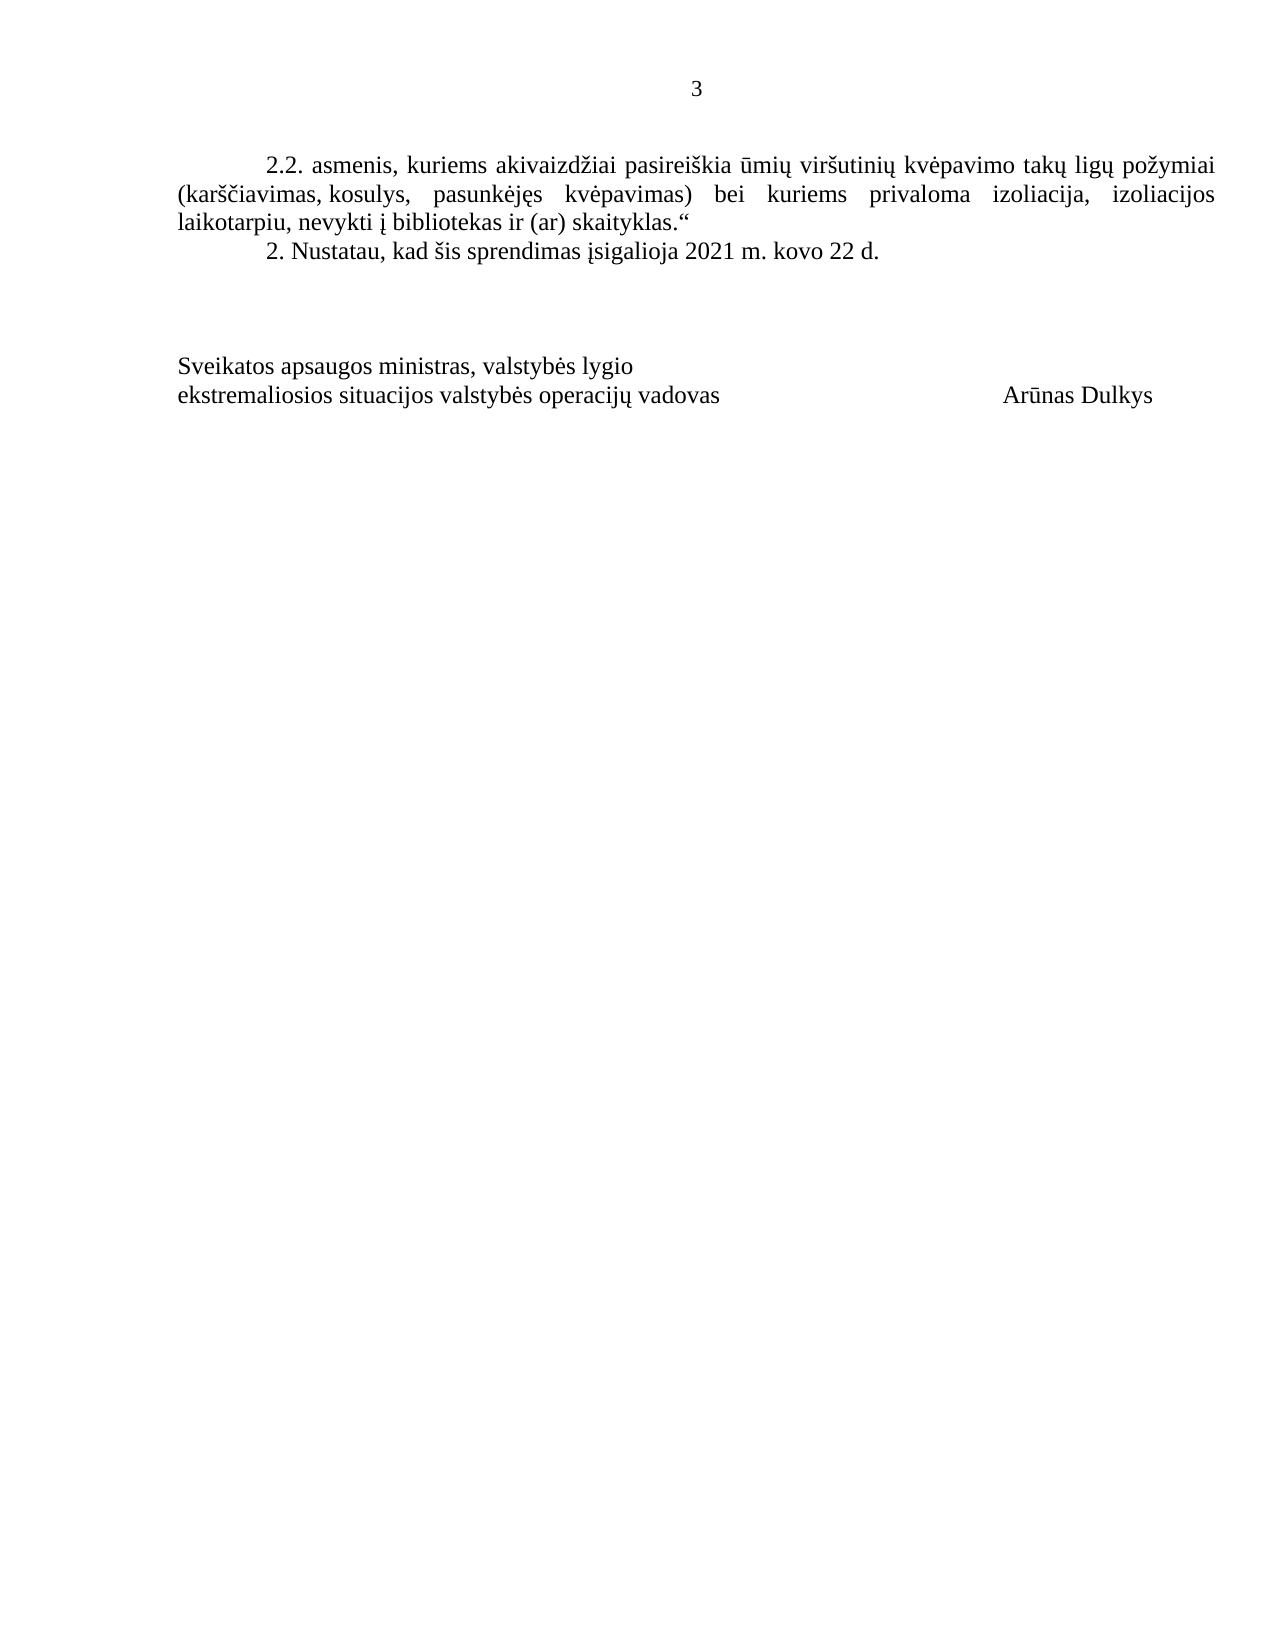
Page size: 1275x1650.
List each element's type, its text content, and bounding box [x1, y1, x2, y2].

text Sveikatos apsaugos ministras, valstybės lygio [177, 351, 1216, 380]
text ekstremaliosios situacijos valstybės operacijų vadovas Arūnas Dulkys [177, 380, 1216, 409]
text 2.2. asmenis, kuriems akivaizdžiai pasireiškia ūmių viršutinių kvėpavimo takų ligų požymiai (karščiavimas, kosulys, pasunkėjęs kvėpavimas) bei kuriems privaloma izoliacija, izoliacijos laikotarpiu, nevykti į bibliotekas ir (ar) skaityklas.“ [177, 150, 1216, 236]
text 2. Nustatau, kad šis sprendimas įsigalioja 2021 m. kovo 22 d. [177, 236, 1216, 265]
